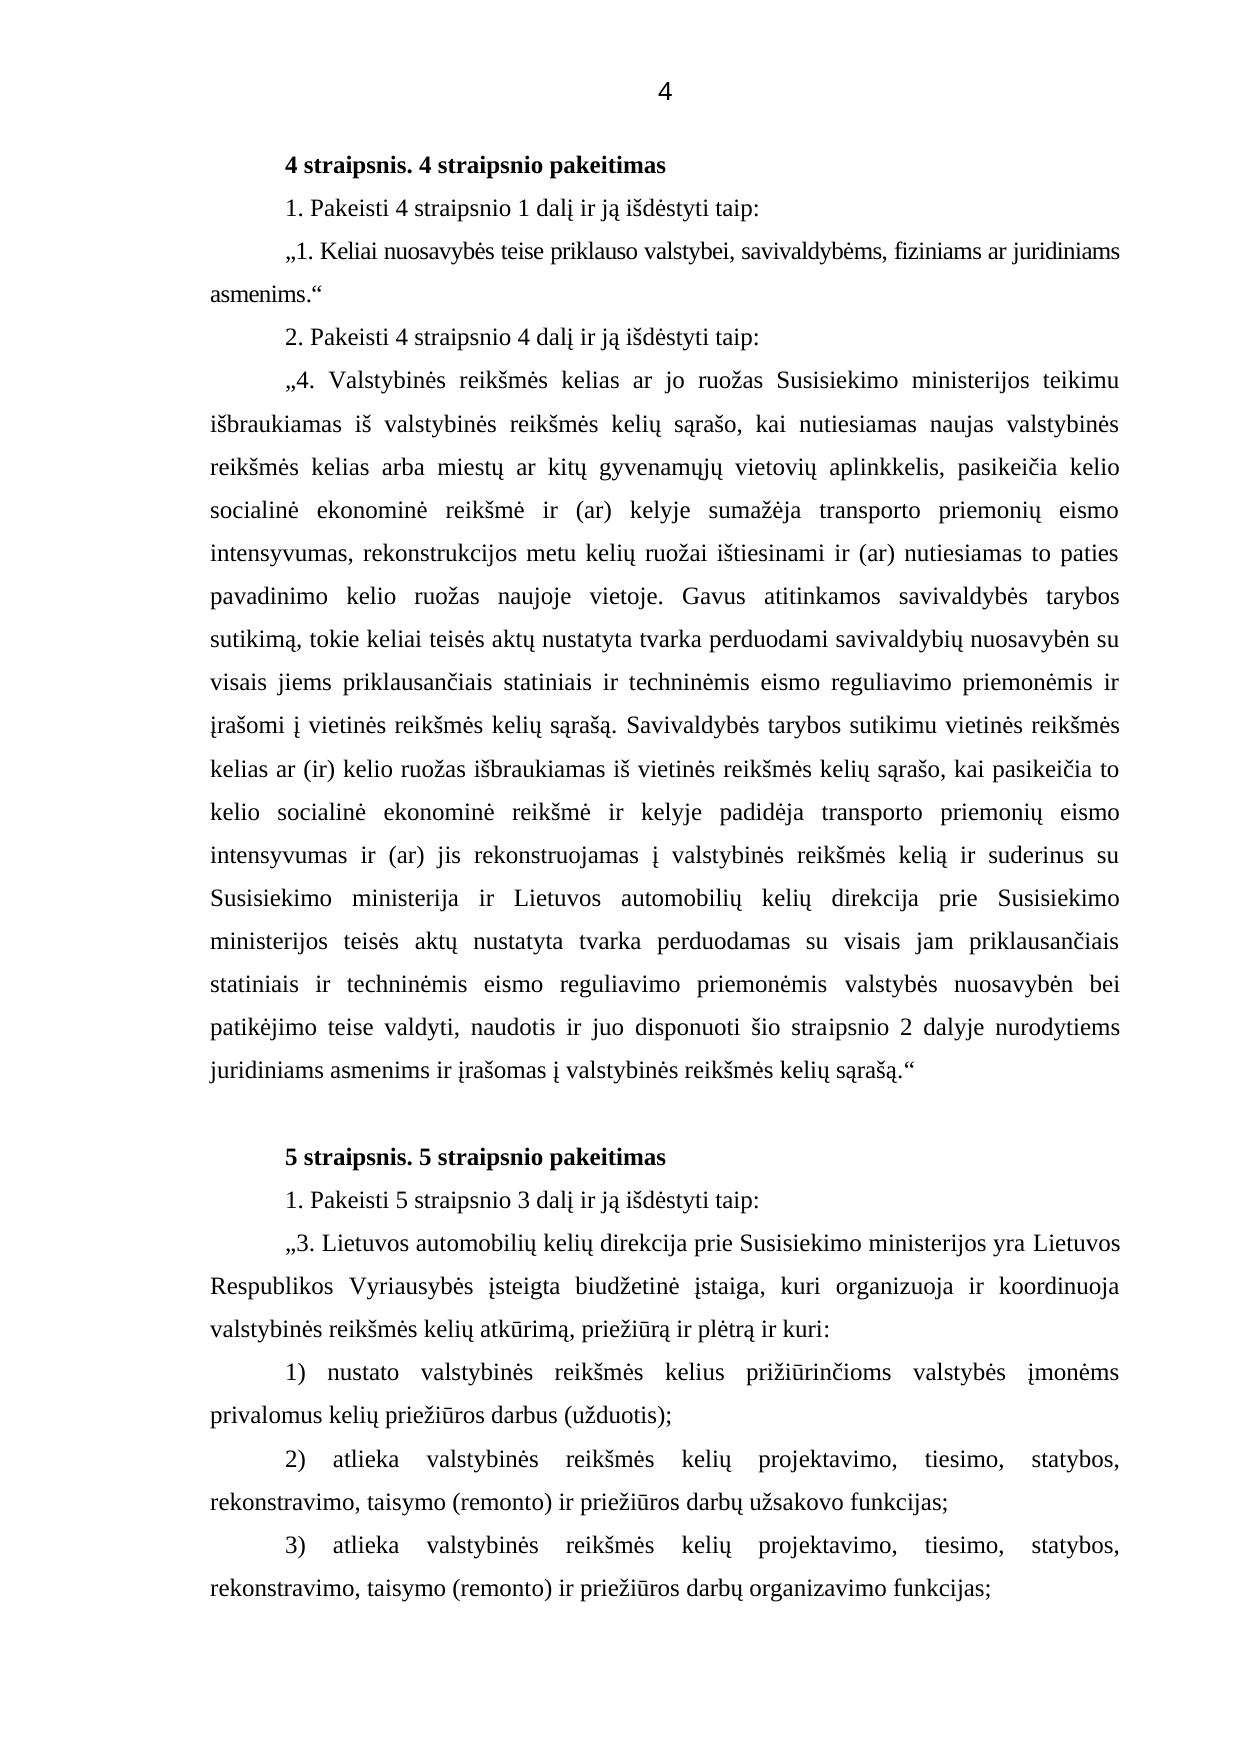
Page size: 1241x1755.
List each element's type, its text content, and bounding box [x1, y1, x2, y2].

text 2) atlieka valstybinės reikšmės kelių projektavimo, tiesimo, statybos, rekonstravimo, taisymo (remonto) ir priežiūros darbų užsakovo funkcijas; [210, 1444, 1120, 1516]
text „4. Valstybinės reikšmės kelias ar jo ruožas Susisiekimo ministerijos teikimu išbraukiamas iš valstybinės reikšmės kelių sąrašo, kai nutiesiamas naujas valstybinės reikšmės kelias arba miestų ar kitų gyvenamųjų vietovių aplinkkelis, pasikeičia kelio socialinė ekonominė reikšmė ir (ar) kelyje sumažėja transporto priemonių eismo intensyvumas, rekonstrukcijos metu kelių ruožai ištiesinami ir (ar) nutiesiamas to paties pavadinimo kelio ruožas naujoje vietoje. Gavus atitinkamos savivaldybės tarybos sutikimą, tokie keliai teisės aktų nustatyta tvarka perduodami savivaldybių nuosavybėn su visais jiems priklausančiais statiniais ir techninėmis eismo reguliavimo priemonėmis ir įrašomi į vietinės reikšmės kelių sąrašą. Savivaldybės tarybos sutikimu vietinės reikšmės kelias ar (ir) kelio ruožas išbraukiamas iš vietinės reikšmės kelių sąrašo, kai pasikeičia to kelio socialinė ekonominė reikšmė ir kelyje padidėja transporto priemonių eismo intensyvumas ir (ar) jis rekonstruojamas į valstybinės reikšmės kelią ir suderinus su Susisiekimo ministerija ir Lietuvos automobilių kelių direkcija prie Susisiekimo ministerijos teisės aktų nustatyta tvarka perduodamas su visais jam priklausančiais statiniais ir techninėmis eismo reguliavimo priemonėmis valstybės nuosavybėn bei patikėjimo teise valdyti, naudotis ir juo disponuoti šio straipsnio 2 dalyje nurodytiems juridiniams asmenims ir įrašomas į valstybinės reikšmės kelių sąrašą.“ [210, 366, 1120, 1084]
text 1. Pakeisti 4 straipsnio 1 dalį ir ją išdėstyti taip: [210, 193, 1120, 222]
text 5 straipsnis. 5 straipsnio pakeitimas [210, 1142, 1120, 1171]
text 4 straipsnis. 4 straipsnio pakeitimas [210, 150, 1120, 179]
text 3) atlieka valstybinės reikšmės kelių projektavimo, tiesimo, statybos, rekonstravimo, taisymo (remonto) ir priežiūros darbų organizavimo funkcijas; [210, 1530, 1120, 1602]
text 2. Pakeisti 4 straipsnio 4 dalį ir ją išdėstyti taip: [210, 322, 1120, 351]
text 1) nustato valstybinės reikšmės kelius prižiūrinčioms valstybės įmonėms privalomus kelių priežiūros darbus (užduotis); [210, 1357, 1120, 1429]
text „3. Lietuvos automobilių kelių direkcija prie Susisiekimo ministerijos yra Lietuvos Respublikos Vyriausybės įsteigta biudžetinė įstaiga, kuri organizuoja ir koordinuoja valstybinės reikšmės kelių atkūrimą, priežiūrą ir plėtrą ir kuri: [210, 1228, 1120, 1343]
text 1. Pakeisti 5 straipsnio 3 dalį ir ją išdėstyti taip: [210, 1185, 1120, 1214]
text „1. Keliai nuosavybės teise priklauso valstybei, savivaldybėms, fiziniams ar juridiniams asmenims.“ [210, 236, 1120, 308]
